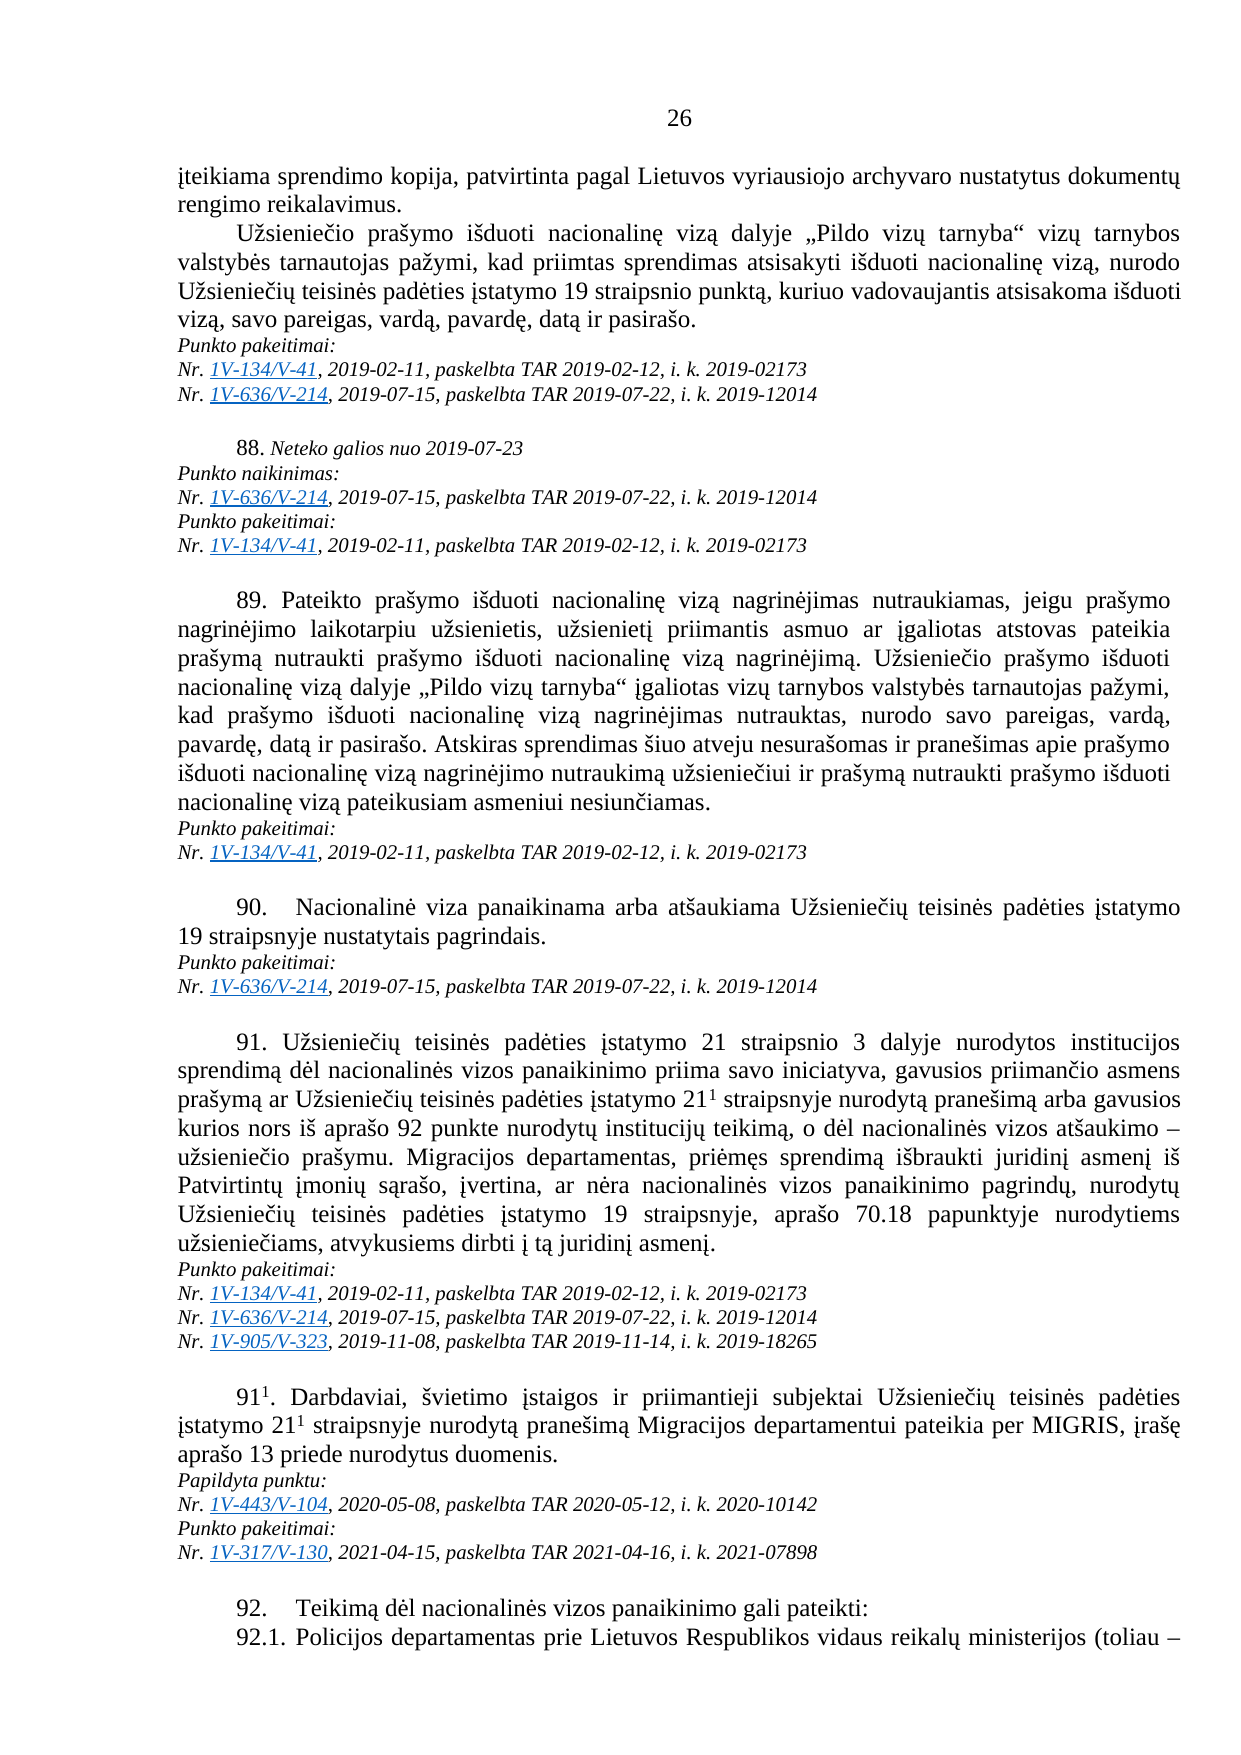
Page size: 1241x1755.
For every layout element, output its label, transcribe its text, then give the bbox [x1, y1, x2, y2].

text 88. Neteko galios nuo 2019-07-23 [177, 434, 1181, 461]
text Nr. 1V-636/V-214, 2019-07-15, paskelbta TAR 2019-07-22, i. k. 2019-12014 [177, 1305, 1181, 1329]
text Nr. 1V-636/V-214, 2019-07-15, paskelbta TAR 2019-07-22, i. k. 2019-12014 [177, 381, 1181, 406]
text Užsieniečio prašymo išduoti nacionalinę vizą dalyje „Pildo vizų tarnyba“ vizų tarnybos valstybės tarnautojas pažymi, kad priimtas sprendimas atsisakyti išduoti nacionalinę vizą, nurodo Užsieniečių teisinės padėties įstatymo 19 straipsnio punktą, kuriuo vadovaujantis atsisakoma išduoti vizą, savo pareigas, vardą, pavardę, datą ir pasirašo. [177, 218, 1181, 333]
text Nr. 1V-134/V-41, 2019-02-11, paskelbta TAR 2019-02-12, i. k. 2019-02173 [177, 533, 1181, 557]
text Punkto pakeitimai: [177, 816, 1181, 840]
text Nr. 1V-134/V-41, 2019-02-11, paskelbta TAR 2019-02-12, i. k. 2019-02173 [177, 840, 1181, 864]
text Punkto pakeitimai: [177, 1516, 1181, 1540]
text Papildyta punktu: [177, 1468, 1181, 1492]
text Nr. 1V-636/V-214, 2019-07-15, paskelbta TAR 2019-07-22, i. k. 2019-12014 [177, 485, 1181, 509]
text Punkto pakeitimai: [177, 509, 1181, 533]
text 91. Užsieniečių teisinės padėties įstatymo 21 straipsnio 3 dalyje nurodytos institucijos sprendimą dėl nacionalinės vizos panaikinimo priima savo iniciatyva, gavusios priimančio asmens prašymą ar Užsieniečių teisinės padėties įstatymo 211 straipsnyje nurodytą pranešimą arba gavusios kurios nors iš aprašo 92 punkte nurodytų institucijų teikimą, o dėl nacionalinės vizos atšaukimo – užsieniečio prašymu. Migracijos departamentas, priėmęs sprendimą išbraukti juridinį asmenį iš Patvirtintų įmonių sąrašo, įvertina, ar nėra nacionalinės vizos panaikinimo pagrindų, nurodytų Užsieniečių teisinės padėties įstatymo 19 straipsnyje, aprašo 70.18 papunktyje nurodytiems užsieniečiams, atvykusiems dirbti į tą juridinį asmenį. [177, 1027, 1181, 1257]
text 911. Darbdaviai, švietimo įstaigos ir priimantieji subjektai Užsieniečių teisinės padėties įstatymo 211 straipsnyje nurodytą pranešimą Migracijos departamentui pateikia per MIGRIS, įrašę aprašo 13 priede nurodytus duomenis. [177, 1382, 1181, 1468]
text Punkto pakeitimai: [177, 333, 1181, 357]
text 92. Teikimą dėl nacionalinės vizos panaikinimo gali pateikti: [177, 1593, 1181, 1622]
text 92.1. Policijos departamentas prie Lietuvos Respublikos vidaus reikalų ministerijos (toliau – [177, 1622, 1181, 1651]
text Nr. 1V-134/V-41, 2019-02-11, paskelbta TAR 2019-02-12, i. k. 2019-02173 [177, 1281, 1181, 1305]
text Nr. 1V-317/V-130, 2021-04-15, paskelbta TAR 2021-04-16, i. k. 2021-07898 [177, 1540, 1181, 1564]
text Punkto pakeitimai: [177, 1257, 1181, 1281]
text Nr. 1V-443/V-104, 2020-05-08, paskelbta TAR 2020-05-12, i. k. 2020-10142 [177, 1492, 1181, 1516]
text Punkto naikinimas: [177, 461, 1181, 485]
text Nr. 1V-905/V-323, 2019-11-08, paskelbta TAR 2019-11-14, i. k. 2019-18265 [177, 1329, 1181, 1353]
text Nr. 1V-636/V-214, 2019-07-15, paskelbta TAR 2019-07-22, i. k. 2019-12014 [177, 974, 1181, 998]
text 90. Nacionalinė viza panaikinama arba atšaukiama Užsieniečių teisinės padėties įstatymo 19 straipsnyje nustatytais pagrindais. [177, 892, 1181, 950]
text įteikiama sprendimo kopija, patvirtinta pagal Lietuvos vyriausiojo archyvaro nustatytus dokumentų rengimo reikalavimus. [177, 161, 1181, 218]
text 89. Pateikto prašymo išduoti nacionalinę vizą nagrinėjimas nutraukiamas, jeigu prašymo nagrinėjimo laikotarpiu užsienietis, užsienietį priimantis asmuo ar įgaliotas atstovas pateikia prašymą nutraukti prašymo išduoti nacionalinę vizą nagrinėjimą. Užsieniečio prašymo išduoti nacionalinę vizą dalyje „Pildo vizų tarnyba“ įgaliotas vizų tarnybos valstybės tarnautojas pažymi, kad prašymo išduoti nacionalinę vizą nagrinėjimas nutrauktas, nurodo savo pareigas, vardą, pavardę, datą ir pasirašo. Atskiras sprendimas šiuo atveju nesurašomas ir pranešimas apie prašymo išduoti nacionalinę vizą nagrinėjimo nutraukimą užsieniečiui ir prašymą nutraukti prašymo išduoti nacionalinę vizą pateikusiam asmeniui nesiunčiamas. [177, 586, 1171, 816]
text Punkto pakeitimai: [177, 950, 1181, 974]
text Nr. 1V-134/V-41, 2019-02-11, paskelbta TAR 2019-02-12, i. k. 2019-02173 [177, 357, 1181, 381]
